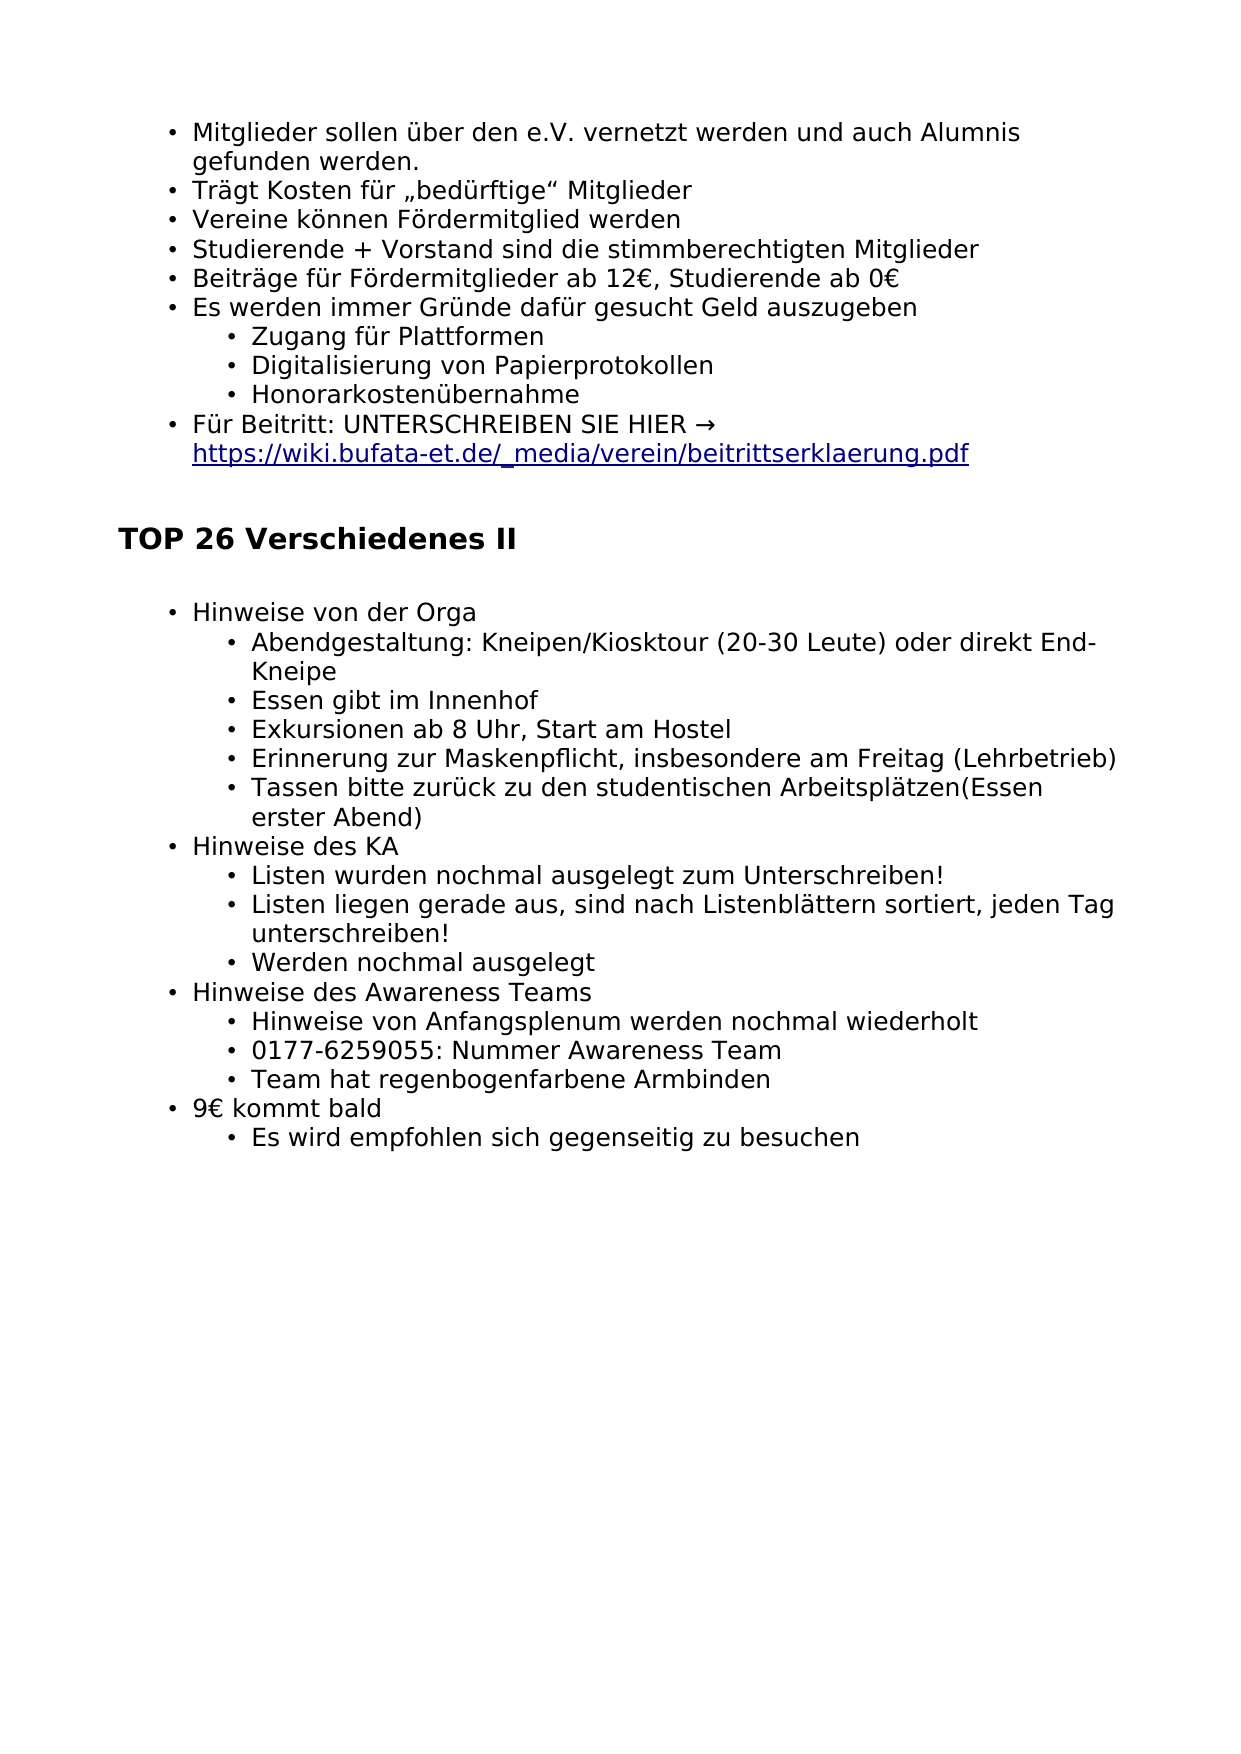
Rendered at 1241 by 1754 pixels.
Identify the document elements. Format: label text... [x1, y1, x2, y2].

list Listen wurden nochmal ausgelegt zum Unterschreiben! [236, 861, 1122, 890]
list Listen liegen gerade aus, sind nach Listenblättern sortiert, jeden Tag unterschreiben! [236, 890, 1122, 948]
list Digitalisierung von Papierprotokollen [236, 351, 1122, 381]
subtitle TOP 26 Verschiedenes II [118, 523, 1122, 557]
list Trägt Kosten für „bedürftige“ Mitglieder [177, 176, 1122, 206]
list Erinnerung zur Maskenpflicht, insbesondere am Freitag (Lehrbetrieb) [236, 744, 1122, 773]
list Tassen bitte zurück zu den studentischen Arbeitsplätzen(Essen erster Abend) [236, 773, 1122, 832]
list Beiträge für Fördermitglieder ab 12€, Studierende ab 0€ [177, 264, 1122, 293]
list Es werden immer Gründe dafür gesucht Geld auszugeben [177, 293, 1122, 322]
list Team hat regenbogenfarbene Armbinden [236, 1065, 1122, 1094]
list Vereine können Fördermitglied werden [177, 206, 1122, 235]
list Werden nochmal ausgelegt [236, 948, 1122, 978]
list Abendgestaltung: Kneipen/Kiosktour (20-30 Leute) oder direkt End-Kneipe [236, 628, 1122, 686]
list Hinweise des KA [177, 832, 1122, 861]
list 0177-6259055: Nummer Awareness Team [236, 1036, 1122, 1065]
list Hinweise von Anfangsplenum werden nochmal wiederholt [236, 1007, 1122, 1036]
list 9€ kommt bald [177, 1094, 1122, 1123]
list Studierende + Vorstand sind die stimmberechtigten Mitglieder [177, 235, 1122, 264]
list Hinweise des Awareness Teams [177, 978, 1122, 1007]
list Honorarkostenübernahme [236, 381, 1122, 410]
list Exkursionen ab 8 Uhr, Start am Hostel [236, 715, 1122, 744]
list Hinweise von der Orga [177, 598, 1122, 628]
list Für Beitritt: UNTERSCHREIBEN SIE HIER → https://wiki.bufata-et.de/_media/verein/beitrittserklaerung.pdf [177, 410, 1122, 468]
list Es wird empfohlen sich gegenseitig zu besuchen [236, 1123, 1122, 1153]
list Zugang für Plattformen [236, 322, 1122, 351]
list Mitglieder sollen über den e.V. vernetzt werden und auch Alumnis gefunden werden. [177, 118, 1122, 176]
list Essen gibt im Innenhof [236, 686, 1122, 715]
